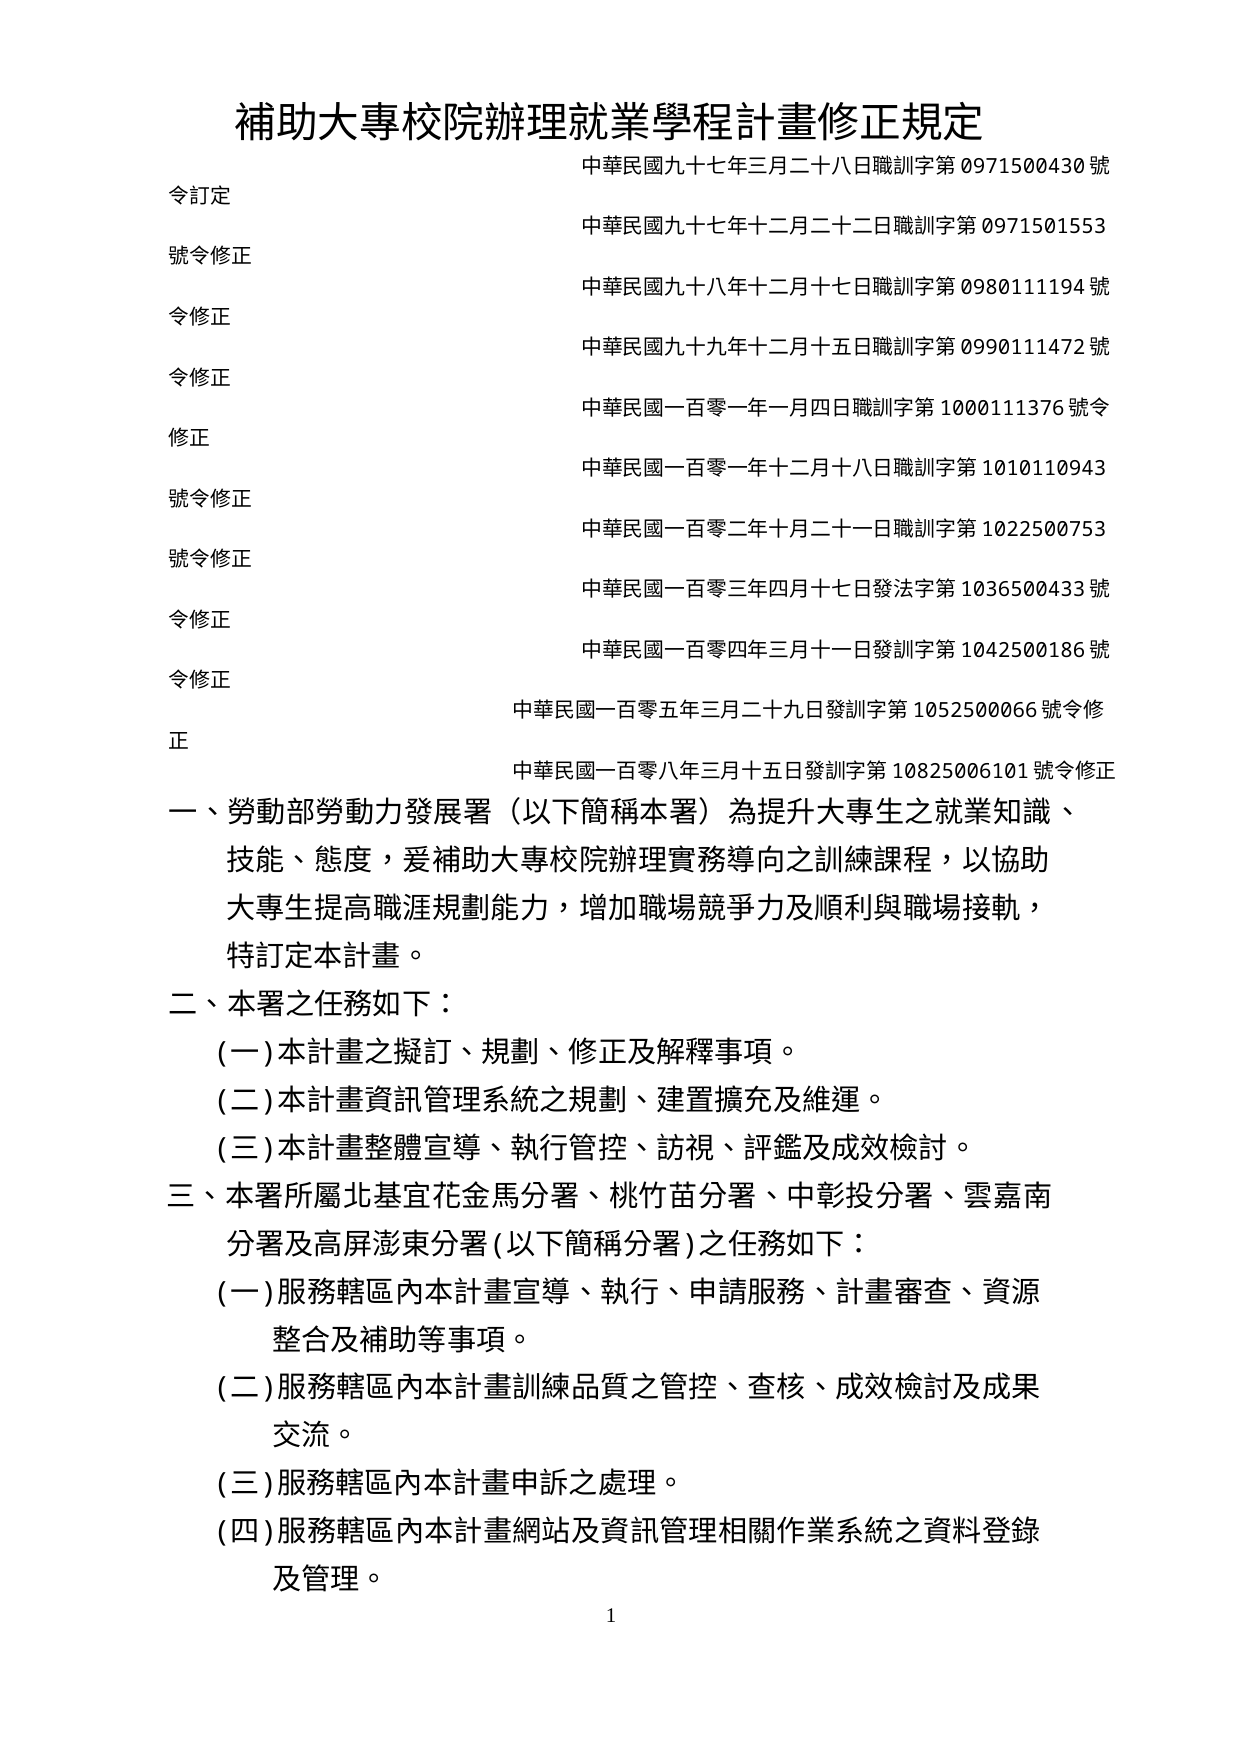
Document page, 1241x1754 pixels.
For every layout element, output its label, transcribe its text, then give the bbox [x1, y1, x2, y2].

text (一)服務轄區內本計畫宣導、執行、申請服務、計畫審查、資源整合及補助等事項。 [213, 1264, 1043, 1359]
text 中華民國一百零五年三月二十九日發訓字第1052500066號令修正 [168, 694, 1124, 754]
text 一、勞動部勞動力發展署（以下簡稱本署）為提升大專生之就業知識、技能、態度，爰補助大專校院辦理實務導向之訓練課程，以協助大專生提高職涯規劃能力，增加職場競爭力及順利與職場接軌，特訂定本計畫。 [168, 784, 1053, 976]
text (三)本計畫整體宣導、執行管控、訪視、評鑑及成效檢討。 [213, 1120, 1043, 1168]
text 中華民國一百零二年十月二十一日職訓字第1022500753號令修正 [168, 512, 1124, 573]
text 二、本署之任務如下： [168, 976, 1053, 1024]
text (三)服務轄區內本計畫申訴之處理。 [213, 1455, 1043, 1503]
text 中華民國一百零一年一月四日職訓字第1000111376號令修正 [168, 391, 1124, 452]
text 中華民國九十七年三月二十八日職訓字第0971500430號令訂定 [168, 149, 1124, 209]
text 中華民國一百零四年三月十一日發訓字第1042500186號令修正 [168, 633, 1124, 694]
text (一)本計畫之擬訂、規劃、修正及解釋事項。 [213, 1024, 1043, 1072]
text (二)服務轄區內本計畫訓練品質之管控、查核、成效檢討及成果交流。 [213, 1359, 1043, 1455]
text 中華民國一百零八年三月十五日發訓字第10825006101號令修正 [168, 754, 1124, 784]
text 三、本署所屬北基宜花金馬分署、桃竹苗分署、中彰投分署、雲嘉南分署及高屏澎東分署(以下簡稱分署)之任務如下： [166, 1168, 1053, 1264]
text 中華民國一百零三年四月十七日發法字第1036500433號令修正 [168, 573, 1124, 633]
text (二)本計畫資訊管理系統之規劃、建置擴充及維運。 [213, 1072, 1043, 1120]
text 中華民國九十九年十二月十五日職訓字第0990111472號令修正 [168, 331, 1124, 391]
text 中華民國一百零一年十二月十八日職訓字第1010110943號令修正 [168, 452, 1124, 512]
text 補助大專校院辦理就業學程計畫修正規定 [118, 89, 1099, 149]
text 中華民國九十八年十二月十七日職訓字第0980111194號令修正 [168, 270, 1124, 331]
text (四)服務轄區內本計畫網站及資訊管理相關作業系統之資料登錄及管理。 [213, 1503, 1043, 1599]
text 中華民國九十七年十二月二十二日職訓字第0971501553號令修正 [168, 209, 1124, 270]
